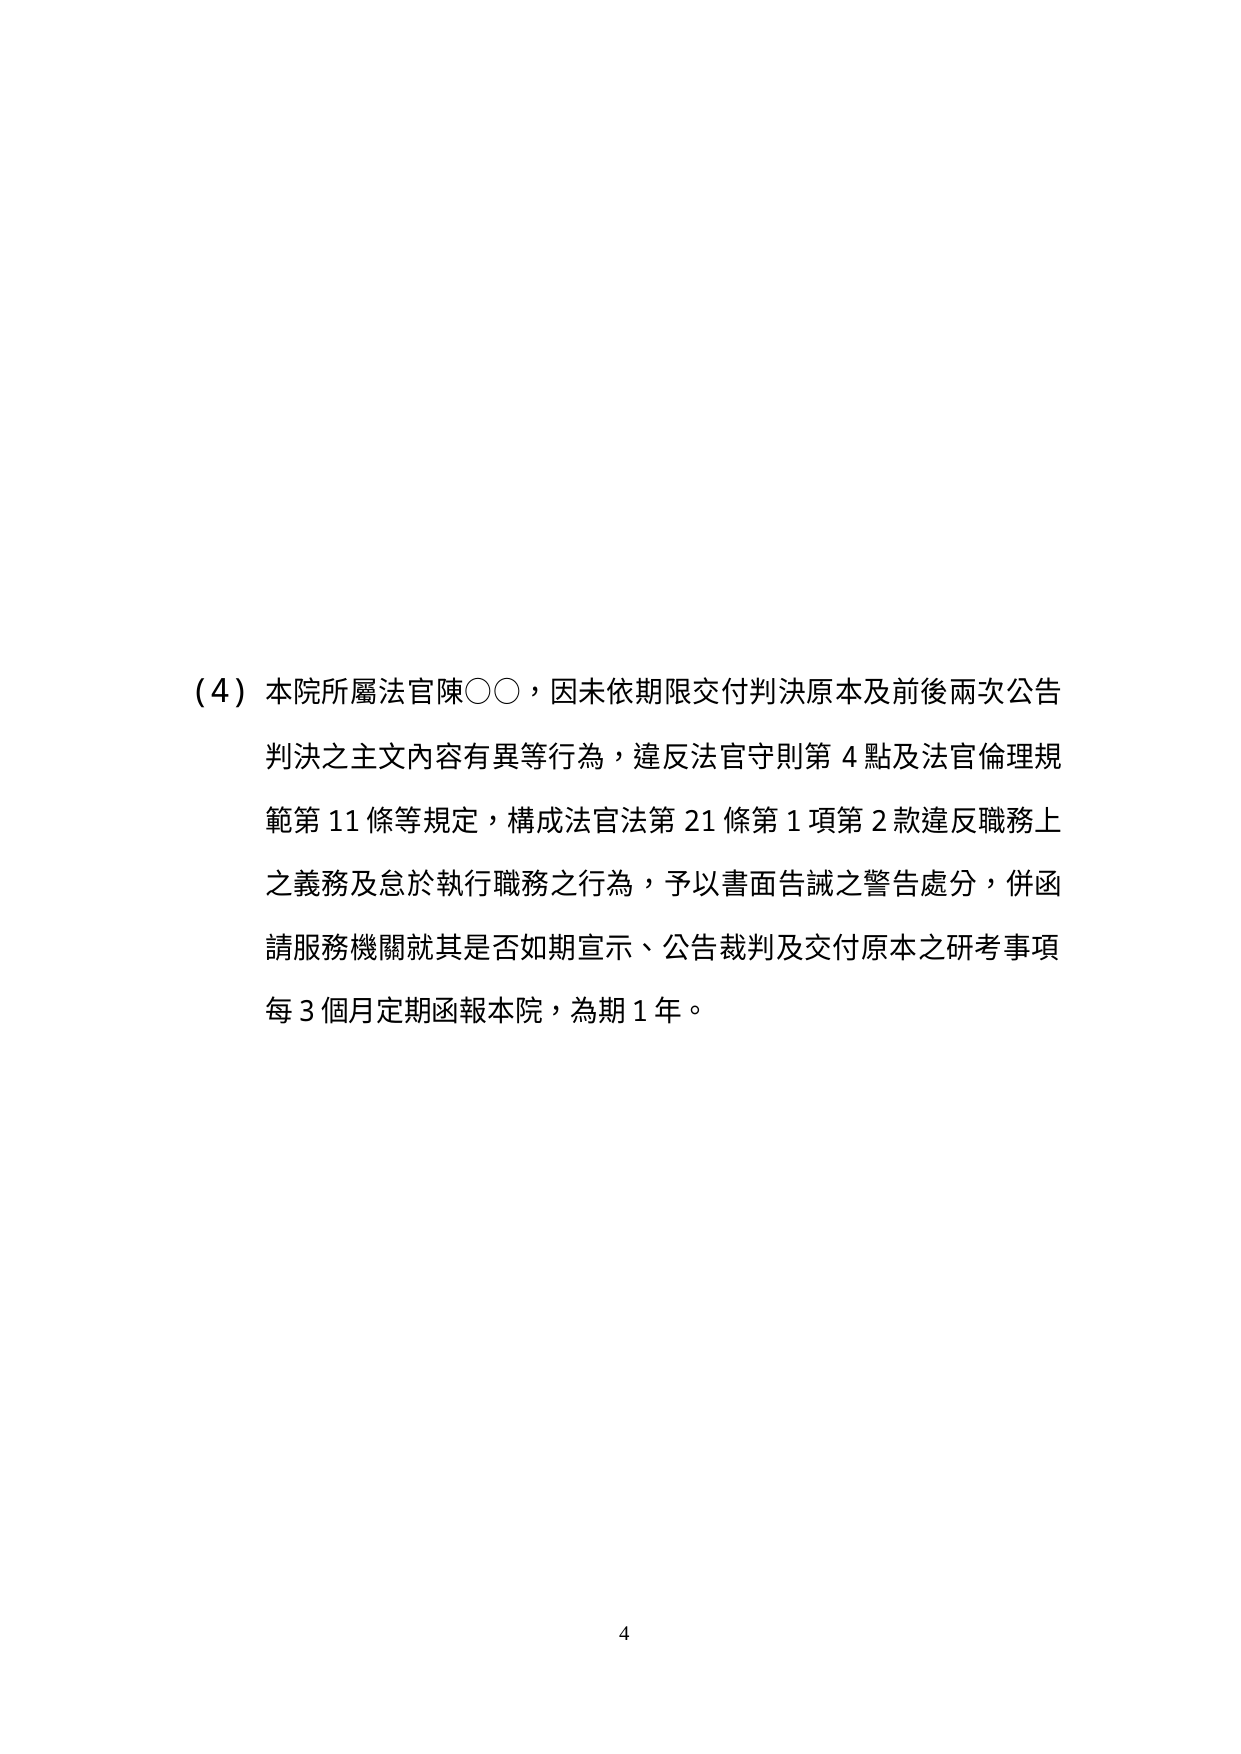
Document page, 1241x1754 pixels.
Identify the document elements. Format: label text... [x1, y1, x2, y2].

list 本院所屬法官陳○○，因未依期限交付判決原本及前後兩次公告判決之主文內容有異等行為，違反法官守則第4點及法官倫理規範第11條等規定，構成法官法第21條第1項第2款違反職務上之義務及怠於執行職務之行為，予以書面告誡之警告處分，併函請服務機關就其是否如期宣示、公告裁判及交付原本之研考事項，每3個月定期函報本院，為期1年。 [190, 667, 1063, 1030]
